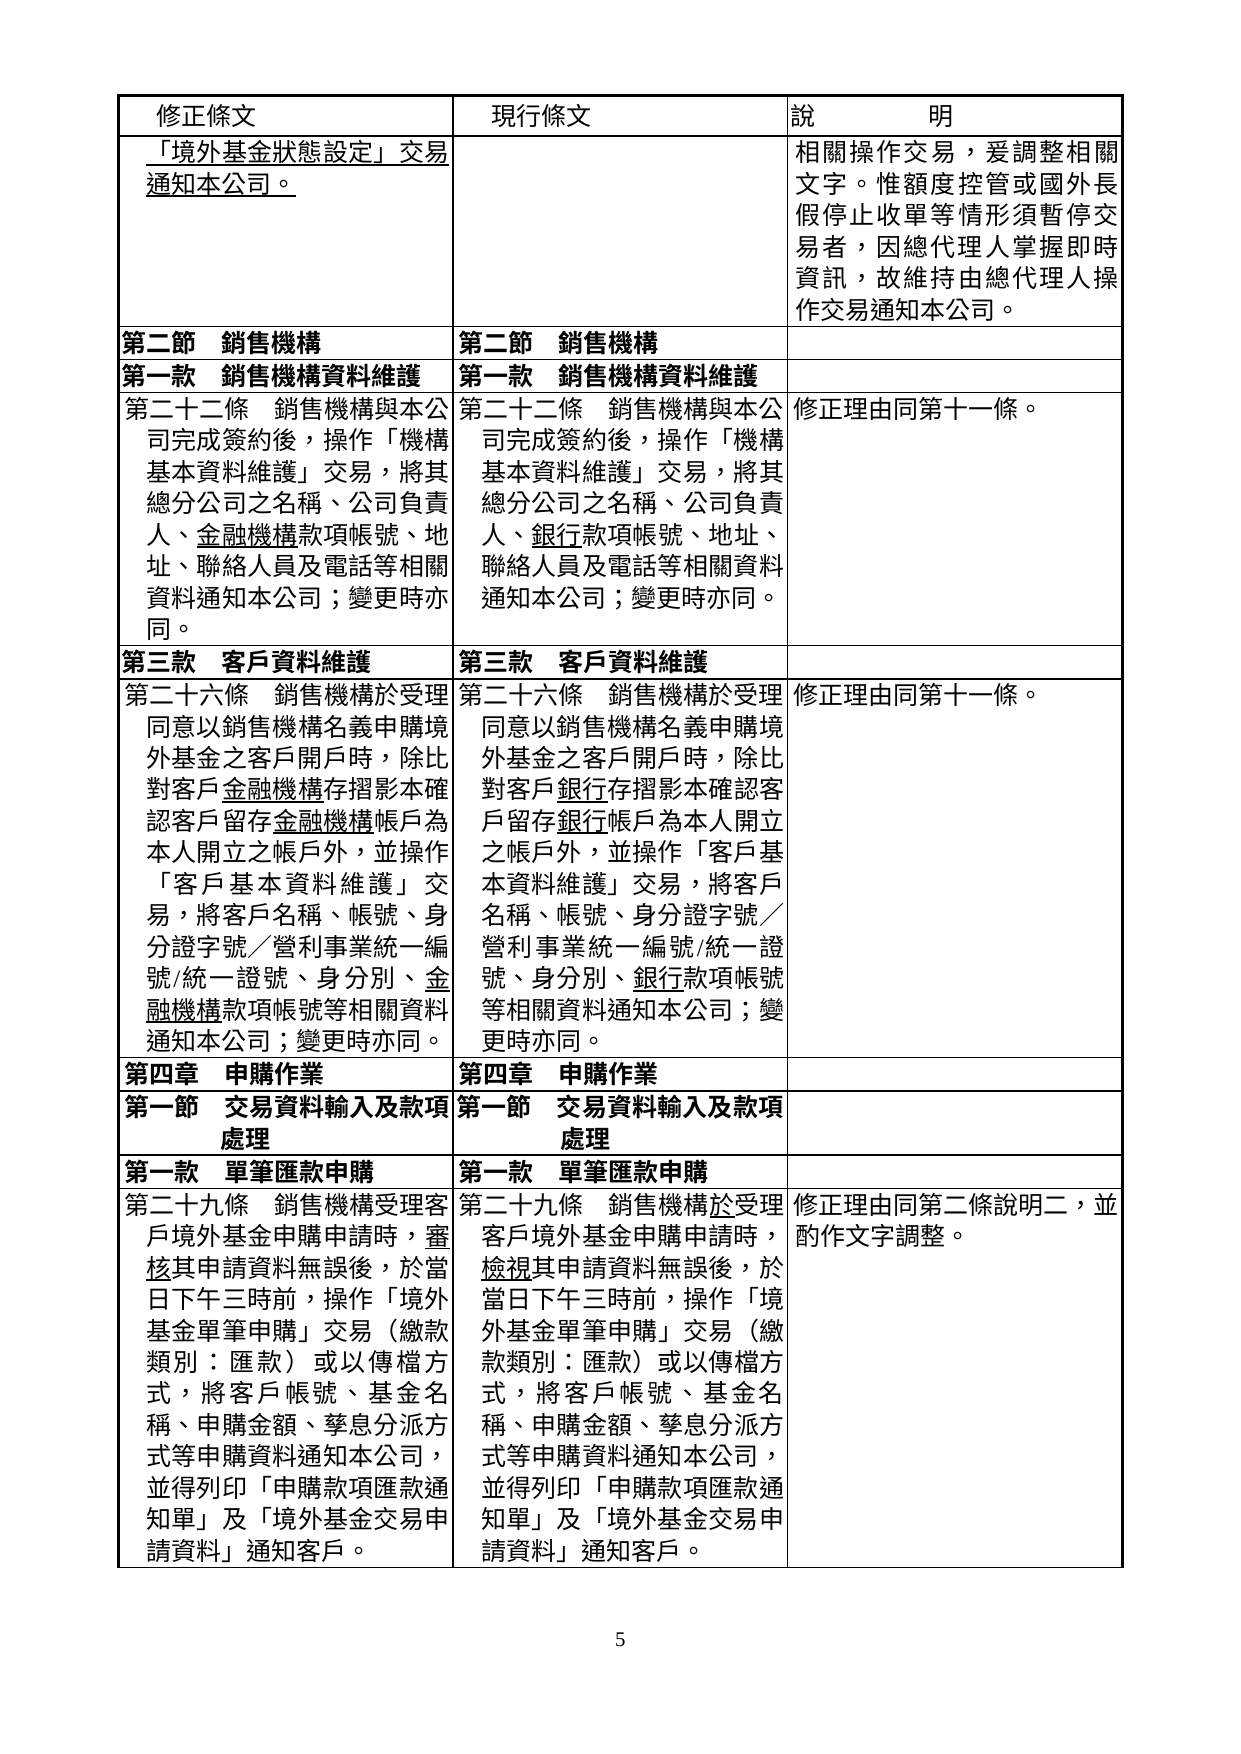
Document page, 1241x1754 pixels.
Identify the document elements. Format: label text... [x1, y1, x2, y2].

table_cell 第四章 申購作業 [454, 1058, 787, 1090]
table_cell [454, 137, 787, 326]
table_cell 第一款 單筆匯款申購 [120, 1156, 452, 1187]
table_cell 第一節 交易資料輸入及款項處理 [120, 1092, 452, 1154]
table_cell 第二十九條 銷售機構受理客戶境外基金申購申請時，審核其申請資料無誤後，於當日下午三時前，操作「境外基金單筆申購」交易（繳款類別：匯款）或以傳檔方式，將客戶帳號、基金名稱、申購金額、孳息分派方式等申購資料通知本公司，並得列印「申購款項匯款通知單」及「境外基金交易申請資料」通知客戶。 [120, 1189, 452, 1566]
table_cell [788, 1092, 1121, 1154]
table_header 修正條文 [120, 97, 452, 135]
table_cell [788, 1156, 1121, 1187]
table_cell 第一款 單筆匯款申購 [454, 1156, 787, 1187]
table_cell 第二節 銷售機構 [120, 327, 452, 358]
table_cell 第二十九條 銷售機構於受理客戶境外基金申購申請時，檢視其申請資料無誤後，於當日下午三時前，操作「境外基金單筆申購」交易（繳款類別：匯款）或以傳檔方式，將客戶帳號、基金名稱、申購金額、孳息分派方式等申購資料通知本公司，並得列印「申購款項匯款通知單」及「境外基金交易申請資料」通知客戶。 [454, 1189, 787, 1566]
table_cell 相關操作交易，爰調整相關文字。惟額度控管或國外長假停止收單等情形須暫停交易者，因總代理人掌握即時資訊，故維持由總代理人操作交易通知本公司。 [788, 137, 1121, 326]
table_cell 第三款 客戶資料維護 [120, 646, 452, 678]
table_cell 修正理由同第十一條。 [788, 393, 1121, 645]
table_cell 第一款 銷售機構資料維護 [454, 360, 787, 392]
table_cell 第四章 申購作業 [120, 1058, 452, 1090]
table_cell 第二十二條 銷售機構與本公司完成簽約後，操作「機構基本資料維護」交易，將其總分公司之名稱、公司負責人、銀行款項帳號、地址、聯絡人員及電話等相關資料通知本公司；變更時亦同。 [454, 393, 787, 645]
table_cell 第二十六條 銷售機構於受理同意以銷售機構名義申購境外基金之客戶開戶時，除比對客戶金融機構存摺影本確認客戶留存金融機構帳戶為本人開立之帳戶外，並操作「客戶基本資料維護」交易，將客戶名稱、帳號、身分證字號／營利事業統一編號/統一證號、身分別、金融機構款項帳號等相關資料通知本公司；變更時亦同。 [120, 680, 452, 1057]
table_header 說 明 [788, 97, 1121, 135]
table_cell 「境外基金狀態設定」交易通知本公司。 [120, 137, 452, 326]
table_cell [788, 646, 1121, 678]
table_cell [788, 360, 1121, 392]
table_cell [788, 1058, 1121, 1090]
table_cell 第二十六條 銷售機構於受理同意以銷售機構名義申購境外基金之客戶開戶時，除比對客戶銀行存摺影本確認客戶留存銀行帳戶為本人開立之帳戶外，並操作「客戶基本資料維護」交易，將客戶名稱、帳號、身分證字號／營利事業統一編號/統一證號、身分別、銀行款項帳號等相關資料通知本公司；變更時亦同。 [454, 680, 787, 1057]
table_cell 第二十二條 銷售機構與本公司完成簽約後，操作「機構基本資料維護」交易，將其總分公司之名稱、公司負責人、金融機構款項帳號、地址、聯絡人員及電話等相關資料通知本公司；變更時亦同。 [120, 393, 452, 645]
table_cell 第三款 客戶資料維護 [454, 646, 787, 678]
table_header 現行條文 [454, 97, 787, 135]
table_cell 第二節 銷售機構 [454, 327, 787, 358]
table_cell 第一節 交易資料輸入及款項處理 [454, 1092, 787, 1154]
table_cell [788, 327, 1121, 358]
table_cell 修正理由同第二條說明二，並酌作文字調整。 [788, 1189, 1121, 1566]
table_cell 修正理由同第十一條。 [788, 680, 1121, 1057]
table_cell 第一款 銷售機構資料維護 [120, 360, 452, 392]
